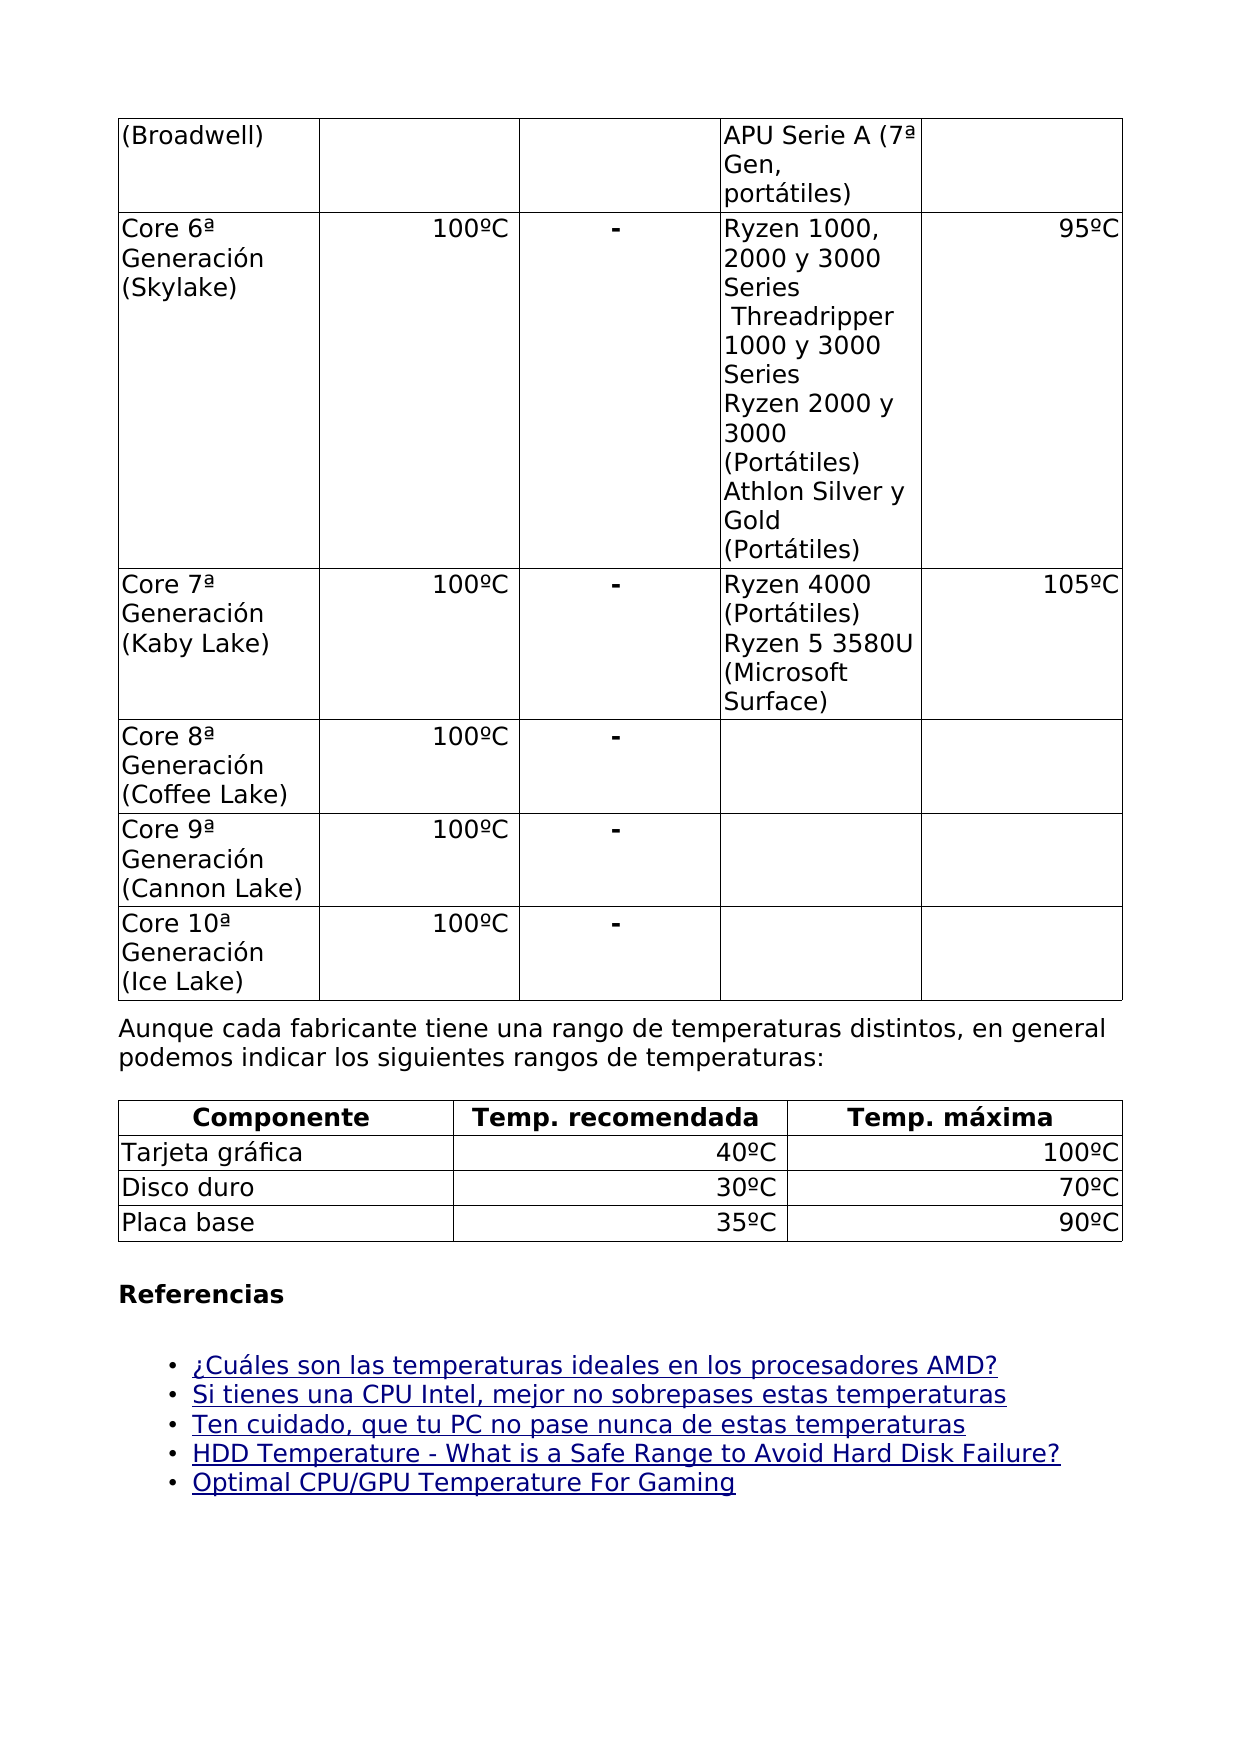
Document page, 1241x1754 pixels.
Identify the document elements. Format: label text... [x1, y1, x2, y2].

table_cell 35ºC [454, 1206, 787, 1241]
table_cell - [520, 907, 720, 999]
table_cell Placa base [119, 1206, 453, 1241]
table_cell APU Serie A (7ª Gen, portátiles) [721, 119, 921, 212]
table_cell Ryzen 4000 (Portátiles) Ryzen 5 3580U (Microsoft Surface) [721, 569, 921, 719]
table_cell [721, 814, 921, 906]
table_cell 70ºC [788, 1171, 1122, 1205]
table_cell Disco duro [119, 1171, 453, 1205]
table_header Componente [119, 1101, 453, 1135]
table_cell [320, 119, 519, 212]
subtitle Referencias [118, 1280, 1122, 1309]
list Optimal CPU/GPU Temperature For Gaming [177, 1468, 1122, 1497]
table_cell 105ºC [922, 569, 1122, 719]
table_header Temp. máxima [788, 1101, 1122, 1135]
list HDD Temperature - What is a Safe Range to Avoid Hard Disk Failure? [177, 1439, 1122, 1468]
table_cell - [520, 569, 720, 719]
table_cell 100ºC [320, 814, 519, 906]
text Aunque cada fabricante tiene una rango de temperaturas distintos, en general podemos indicar los siguientes rangos de temperaturas: [118, 1014, 1122, 1073]
table_cell Core 8ª Generación (Coffee Lake) [119, 720, 319, 813]
table_cell - [520, 814, 720, 906]
list ¿Cuáles son las temperaturas ideales en los procesadores AMD? [177, 1352, 1122, 1381]
table_cell [721, 907, 921, 999]
table_cell 95ºC [922, 213, 1122, 567]
table_cell Core 6ª Generación (Skylake) [119, 213, 319, 567]
table_cell 100ºC [788, 1136, 1122, 1170]
table_cell - [520, 213, 720, 567]
table_cell 100ºC [320, 907, 519, 999]
table_cell [721, 720, 921, 813]
table_cell [922, 907, 1122, 999]
table_cell 30ºC [454, 1171, 787, 1205]
table_cell [922, 119, 1122, 212]
table_cell Core 10ª Generación (Ice Lake) [119, 907, 319, 999]
table_cell Core 9ª Generación (Cannon Lake) [119, 814, 319, 906]
table_cell [922, 720, 1122, 813]
table_cell Tarjeta gráfica [119, 1136, 453, 1170]
table_cell Core 7ª Generación (Kaby Lake) [119, 569, 319, 719]
table_cell (Broadwell) [119, 119, 319, 212]
table_cell - [520, 720, 720, 813]
table_cell 100ºC [320, 569, 519, 719]
list Ten cuidado, que tu PC no pase nunca de estas temperaturas [177, 1410, 1122, 1439]
table_cell [922, 814, 1122, 906]
table_cell 40ºC [454, 1136, 787, 1170]
table_header Temp. recomendada [454, 1101, 787, 1135]
table_cell 90ºC [788, 1206, 1122, 1241]
table_cell - [520, 119, 720, 212]
table_cell Ryzen 1000, 2000 y 3000 Series Threadripper 1000 y 3000 Series Ryzen 2000 y 3000 (Portátiles) Athlon Silver y Gold (Portátiles) [721, 213, 921, 567]
table_cell 100ºC [320, 213, 519, 567]
list Si tienes una CPU Intel, mejor no sobrepases estas temperaturas [177, 1381, 1122, 1410]
table_cell 100ºC [320, 720, 519, 813]
